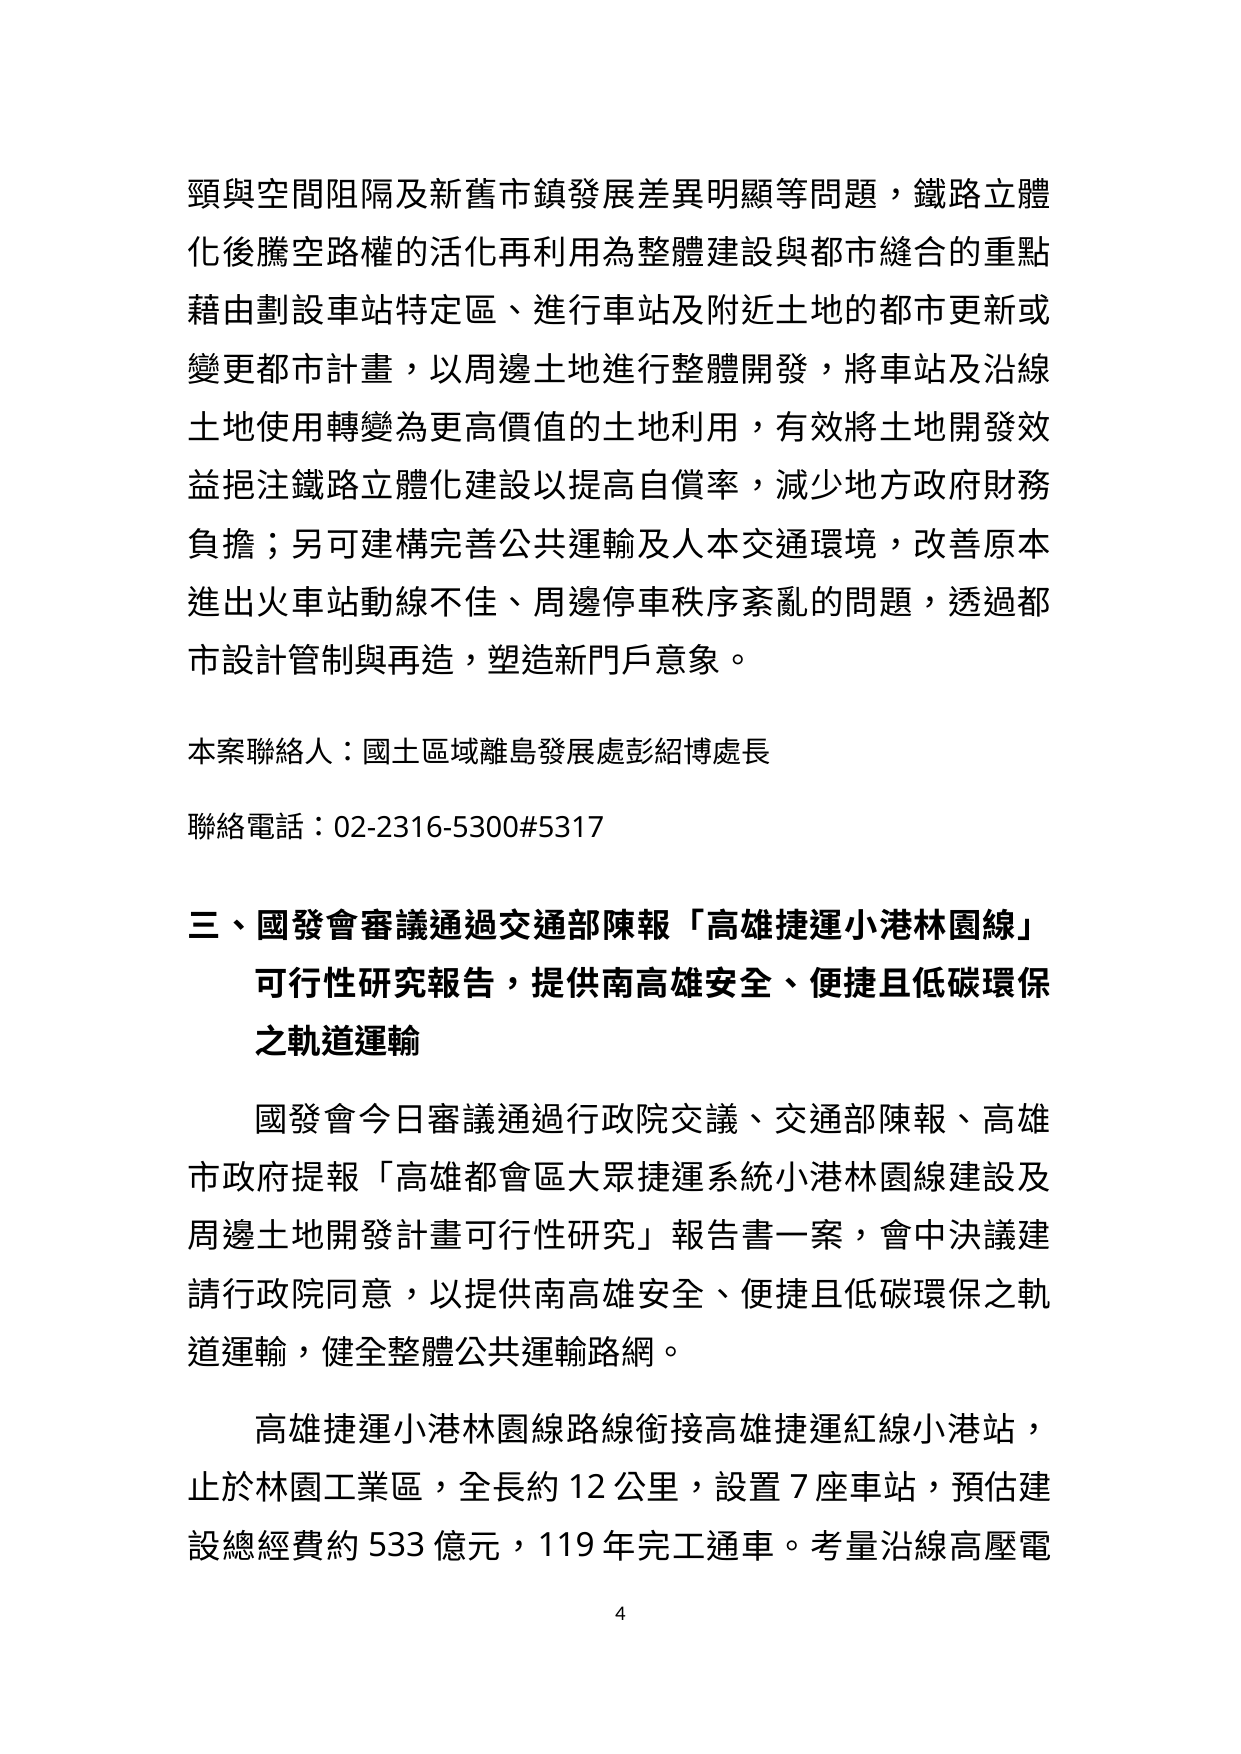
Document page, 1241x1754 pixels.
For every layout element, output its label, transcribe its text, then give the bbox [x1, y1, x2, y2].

text 計畫完成後，將可消弭鐵路軌道兩側都市發展交通瓶頸與空間阻隔及新舊市鎮發展差異明顯等問題，鐵路立體化後騰空路權的活化再利用為整體建設與都市縫合的重點，藉由劃設車站特定區、進行車站及附近土地的都市更新或變更都市計畫，以周邊土地進行整體開發，將車站及沿線土地使用轉變為更高價值的土地利用，有效將土地開發效益挹注鐵路立體化建設以提高自償率，減少地方政府財務負擔；另可建構完善公共運輸及人本交通環境，改善原本進出火車站動線不佳、周邊停車秩序紊亂的問題，透過都市設計管制與再造，塑造新門戶意象。 [187, 162, 1053, 687]
text 三、國發會審議通過交通部陳報「高雄捷運小港林園線」可行性研究報告，提供南高雄安全、便捷且低碳環保之軌道運輸 [187, 894, 1053, 1069]
text 本案聯絡人：國土區域離島發展處彭紹博處長 [187, 706, 1044, 781]
text 國發會今日審議通過行政院交議、交通部陳報、高雄市政府提報「高雄都會區大眾捷運系統小港林園線建設及周邊土地開發計畫可行性研究」報告書一案，會中決議建請行政院同意，以提供南高雄安全、便捷且低碳環保之軌道運輸，健全整體公共運輸路網。 [187, 1087, 1053, 1379]
text 高雄捷運小港林園線路線銜接高雄捷運紅線小港站，止於林園工業區，全長約12公里，設置7座車站，預估建設總經費約533億元，119年完工通車。考量沿線高壓電 [187, 1398, 1053, 1573]
text 聯絡電話：02-2316-5300#5317 [187, 781, 1044, 856]
